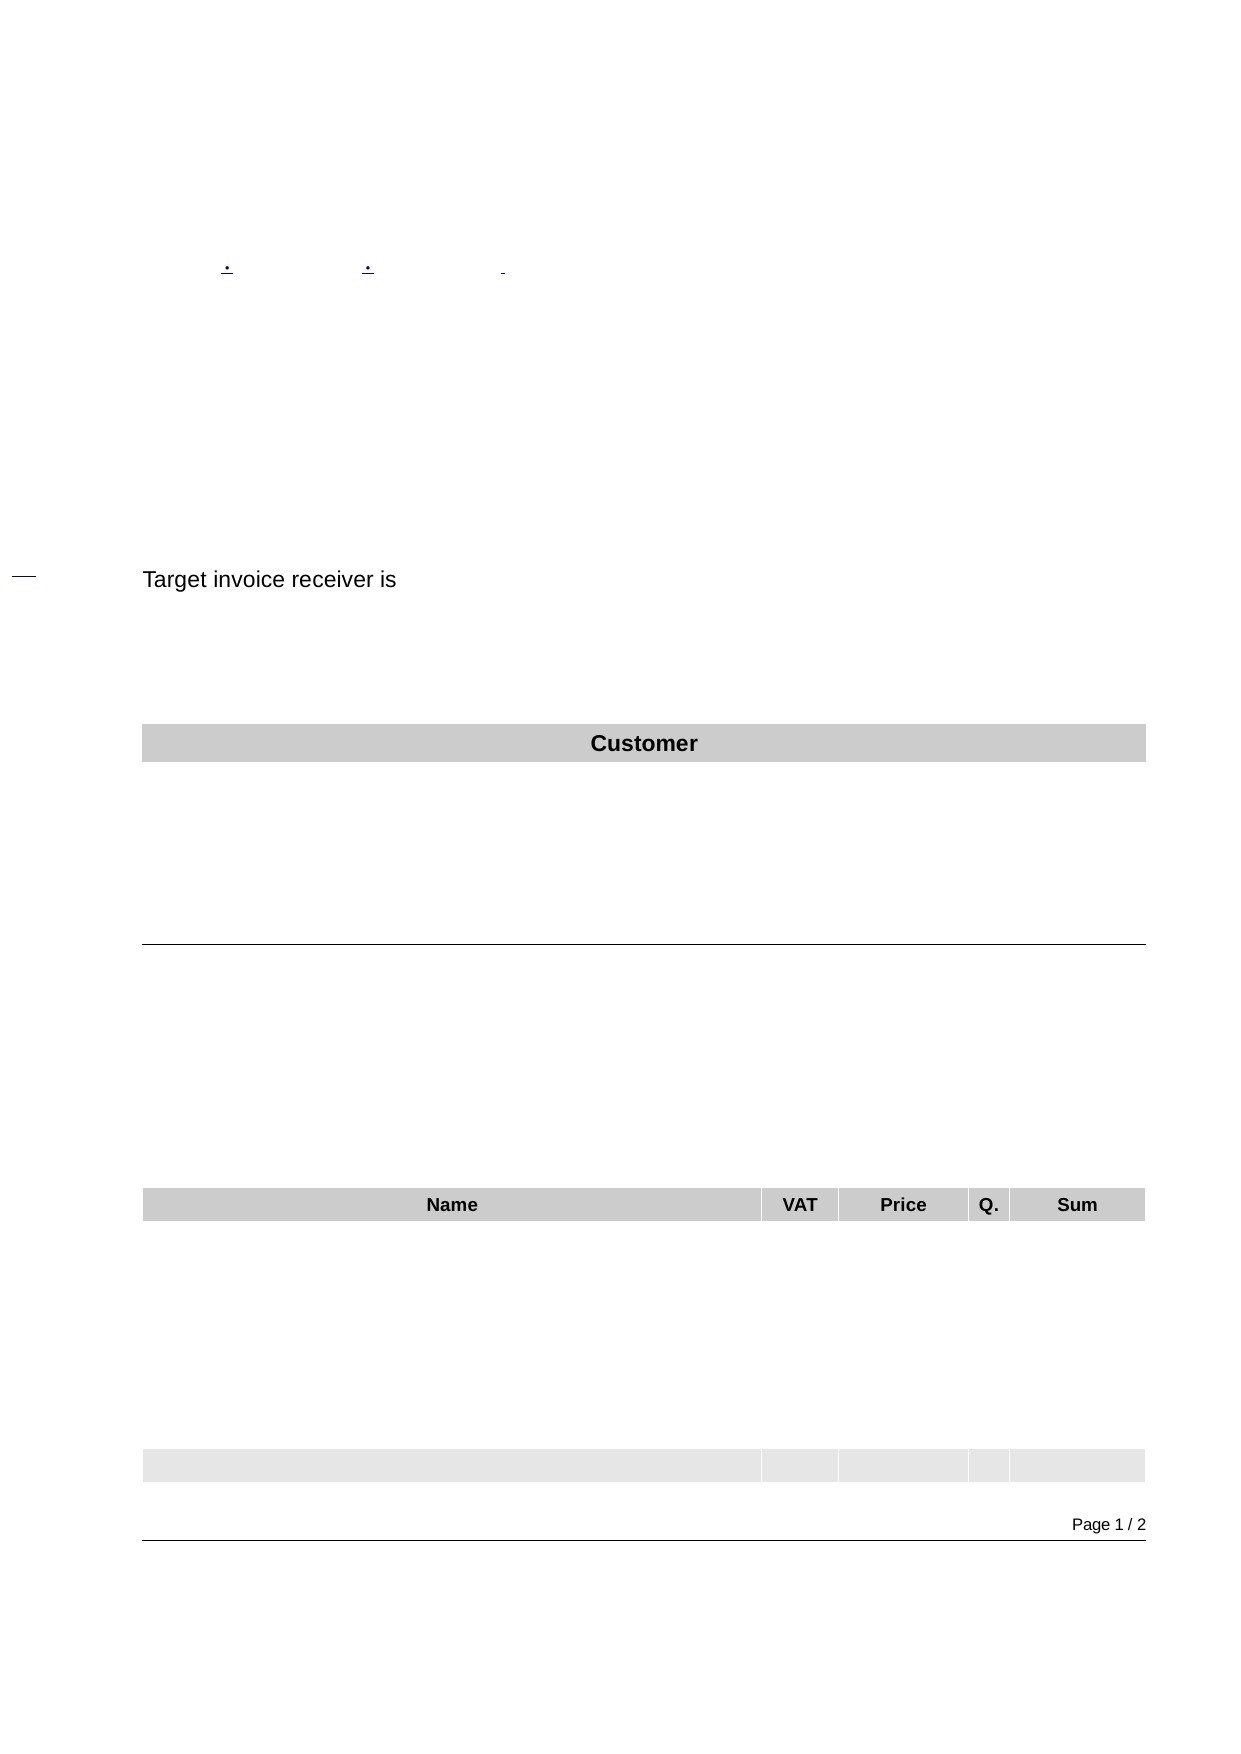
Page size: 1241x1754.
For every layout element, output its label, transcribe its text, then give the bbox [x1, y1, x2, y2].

text <textmask('We herewith bring our deliveries and services of {2} into account:',invoice/deliverydate)> [142, 1083, 1146, 1110]
text <$-process/causationdate/label('Casualty')> [142, 987, 1146, 1014]
table_cell <process/prescriptiondate/label('Prescription')> [644, 903, 1146, 944]
table_cell <sumcostcoverage> <$-payedfromflatrate/emptyifnull/label('- fr')> <$-totalextrapayment/emptyifnull/label('- ep')> [1010, 1221, 1145, 1448]
table_header Customer [142, 724, 1146, 762]
table_cell <sumcostcoverage> <$-payedfromflatrate/emptyifnull/label('- fr')> <$-totalextrapayment/emptyifnull/label('- ep')> [1010, 1449, 1145, 1482]
table_cell <posnumber/suffix(' - ')><side/suffix(' - ')><text> <articleitem/serialnumber/label('SN')> <$-description> [143, 1449, 761, 1482]
table_header Sum [1010, 1188, 1145, 1221]
table_cell <membership/status/label('Status')> [644, 834, 1146, 902]
text <process/number/prefix('Our reference: ')/suffix(' / ')><invoice/staff/initials> [142, 526, 1146, 553]
table_cell <costcoverage> [839, 1449, 968, 1482]
table_header VAT [762, 1188, 838, 1221]
text <$-process/performedservices/if(isempty(),,concatlist(startdate,', ')/textmask('Performed services for: {1}',/process/performedservices/groupby(text)/concatlist(key)))> [142, 1122, 1146, 1176]
table_header Name [143, 1188, 761, 1221]
table_cell <vatrate/suffix('%')> [762, 1221, 838, 1448]
table_header Price [839, 1188, 968, 1221]
text Target invoice receiver is <differentdebitor/shortname><differentdebitor/iknumber/prefix(' (')/suffix(')')> [142, 565, 1146, 592]
table_cell <posnumber/suffix(' - ')><side/suffix(' - ')><text> <articleitem/serialnumber/label('SN')> <$-description> [143, 1221, 761, 1448]
text <receiver/lettersalutationname> [142, 1044, 1146, 1071]
text <invoice/invoicedate> [142, 487, 1146, 514]
table_cell <costcoverage> [839, 1221, 968, 1448]
table_cell <numberamount> [969, 1221, 1009, 1448]
table_header <process/accountingexportsetting/accountingnumber/label('No.')> [737, 151, 1146, 487]
table_cell <process/doctor/fullname/label('Physician')> [142, 903, 644, 944]
table_cell <numberamount> [969, 1449, 1009, 1482]
table_cell <membership/membershipnumber/label('Membership nr.')> [142, 834, 644, 902]
table_cell <$-customer/ssn> <customer/birthdate/label('Date of Birth')> [644, 763, 1146, 834]
table_header Q. [969, 1188, 1009, 1221]
text <$-process/referencenumber/label('File number')> [142, 957, 1146, 984]
table_cell <sender/name> • <sender/address/street> • <sender/address/zipcity> <sender/address/sendercountry> [145, 260, 737, 290]
table_header [145, 151, 737, 260]
table_cell <vatrate/suffix('%')> [762, 1449, 838, 1482]
table_cell <customer/address> [142, 763, 644, 834]
table_cell <receiver/address> [145, 290, 737, 487]
text <if(invoice/totalamount/greaterequals(0),translation('invoice'),translation('doc_credit'))> <invoice/invoicenumber> [142, 604, 1146, 712]
